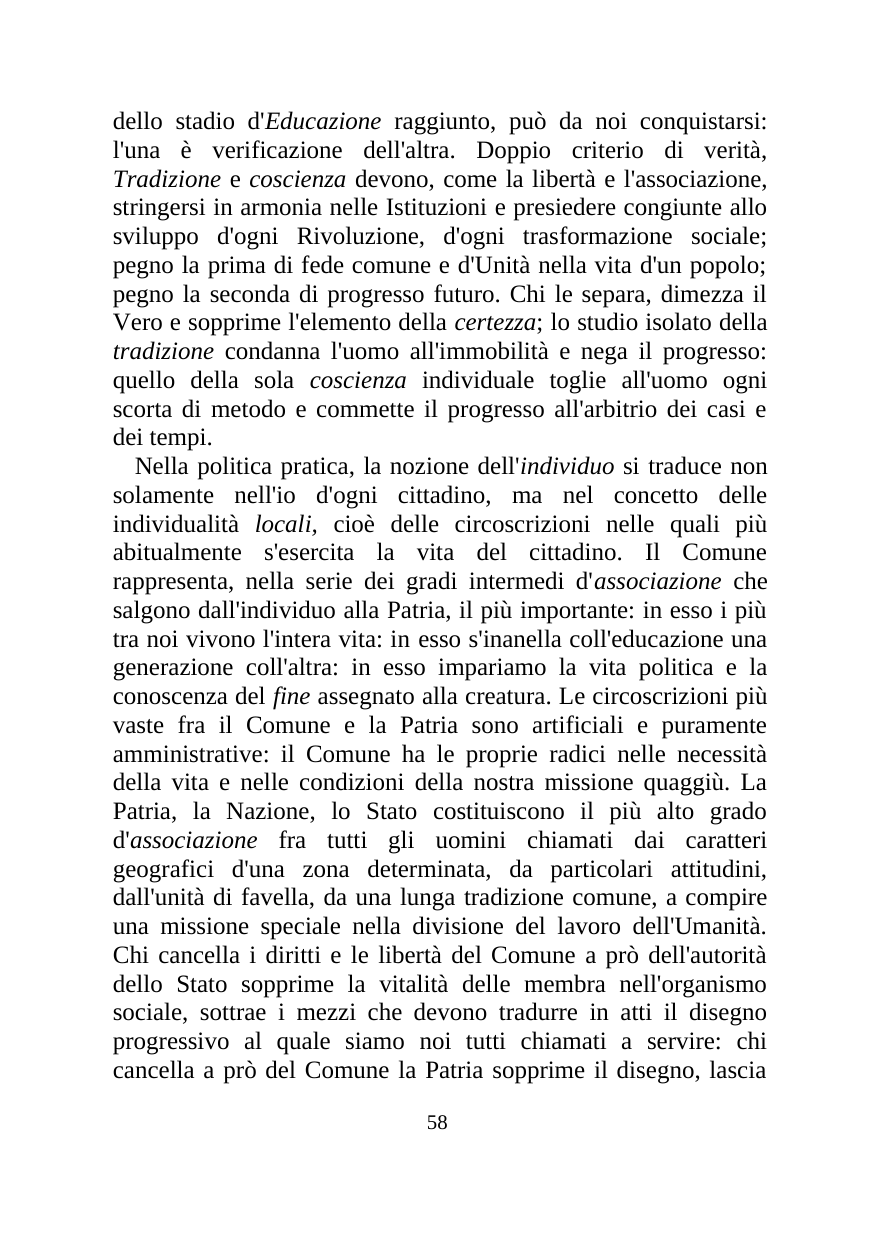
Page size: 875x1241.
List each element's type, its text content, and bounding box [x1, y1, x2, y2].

text dello stadio d'Educazione raggiunto, può da noi conquistarsi: l'una è verificazione dell'altra. Doppio criterio di verità, Tradizione e coscienza devono, come la libertà e l'associazione, stringersi in armonia nelle Istituzioni e presiedere congiunte allo sviluppo d'ogni Rivoluzione, d'ogni trasformazione sociale; pegno la prima di fede comune e d'Unità nella vita d'un popolo; pegno la seconda di progresso futuro. Chi le separa, dimezza il Vero e sopprime l'elemento della certezza; lo studio isolato della tradizione condanna l'uomo all'immobilità e nega il progresso: quello della sola coscienza individuale toglie all'uomo ogni scorta di metodo e commette il progresso all'arbitrio dei casi e dei tempi. [113, 106, 768, 451]
text Nella politica pratica, la nozione dell'individuo si traduce non solamente nell'io d'ogni cittadino, ma nel concetto delle individualità locali, cioè delle circoscrizioni nelle quali più abitualmente s'esercita la vita del cittadino. Il Comune rappresenta, nella serie dei gradi intermedi d'associazione che salgono dall'individuo alla Patria, il più importante: in esso i più tra noi vivono l'intera vita: in esso s'inanella coll'educazione una generazione coll'altra: in esso impariamo la vita politica e la conoscenza del fine assegnato alla creatura. Le circoscrizioni più vaste fra il Comune e la Patria sono artificiali e puramente amministrative: il Comune ha le proprie radici nelle necessità della vita e nelle condizioni della nostra missione quaggiù. La Patria, la Nazione, lo Stato costituiscono il più alto grado d'associazione fra tutti gli uomini chiamati dai caratteri geografici d'una zona determinata, da particolari attitudini, dall'unità di favella, da una lunga tradizione comune, a compire una missione speciale nella divisione del lavoro dell'Umanità. Chi cancella i diritti e le libertà del Comune a prò dell'autorità dello Stato sopprime la vitalità delle membra nell'organismo sociale, sottrae i mezzi che devono tradurre in atti il disegno progressivo al quale siamo noi tutti chiamati a servire: chi cancella a prò del Comune la Patria sopprime il disegno, lascia [113, 451, 768, 1084]
